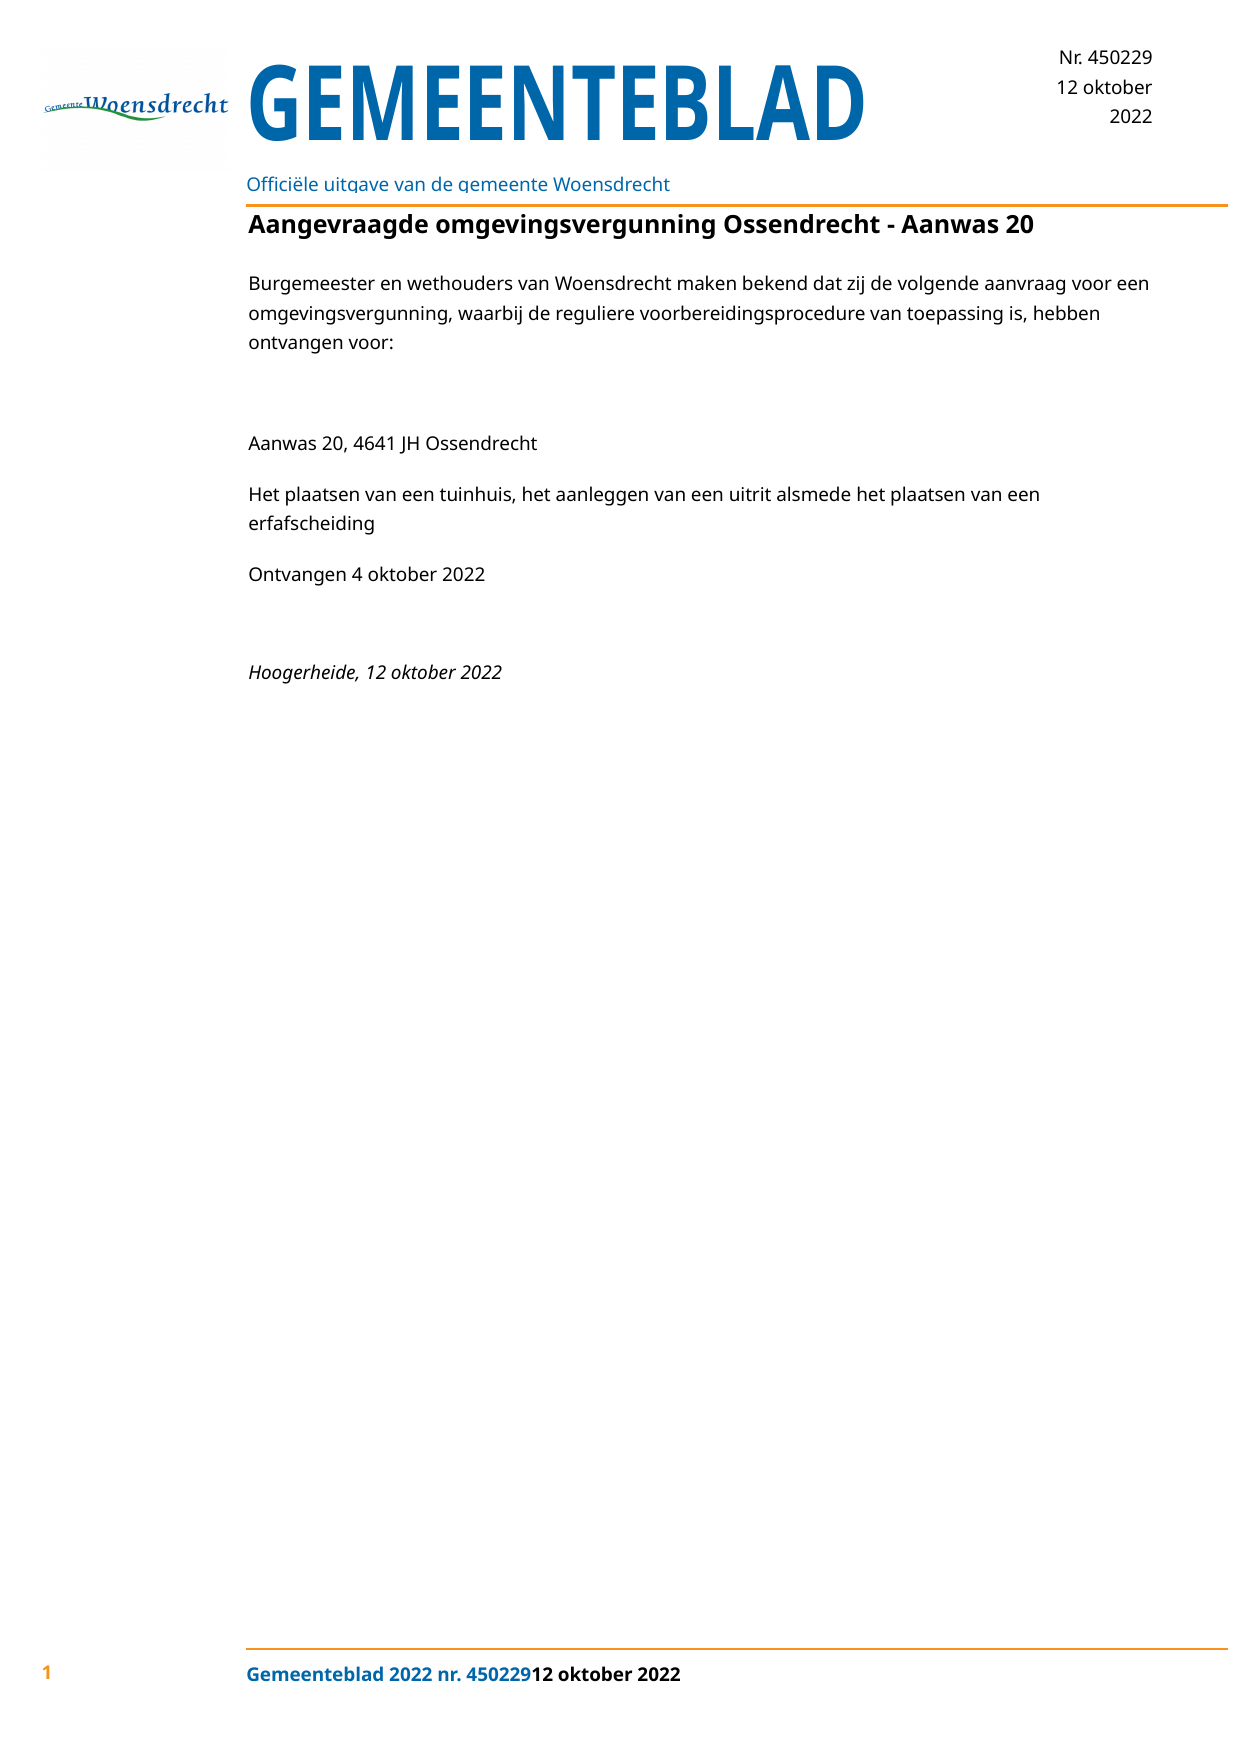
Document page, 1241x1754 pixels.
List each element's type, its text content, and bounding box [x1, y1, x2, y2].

text Burgemeester en wethouders van Woensdrecht maken bekend dat zij de volgende aanvraag voor een omgevingsvergunning, waarbij de reguliere voorbereidingsprocedure van toepassing is, hebben ontvangen voor: [248, 270, 1152, 355]
text Aanwas 20, 4641 JH Ossendrecht [248, 430, 1152, 456]
text Aangevraagde omgevingsvergunning Ossendrecht - Aanwas 20 [248, 207, 1152, 241]
picture [41, 47, 231, 172]
text Hoogerheide, 12 oktober 2022 [248, 659, 1152, 685]
text Het plaatsen van een tuinhuis, het aanleggen van een uitrit alsmede het plaatsen van een erfafscheiding [248, 481, 1152, 536]
text Ontvangen 4 oktober 2022 [248, 561, 1152, 586]
